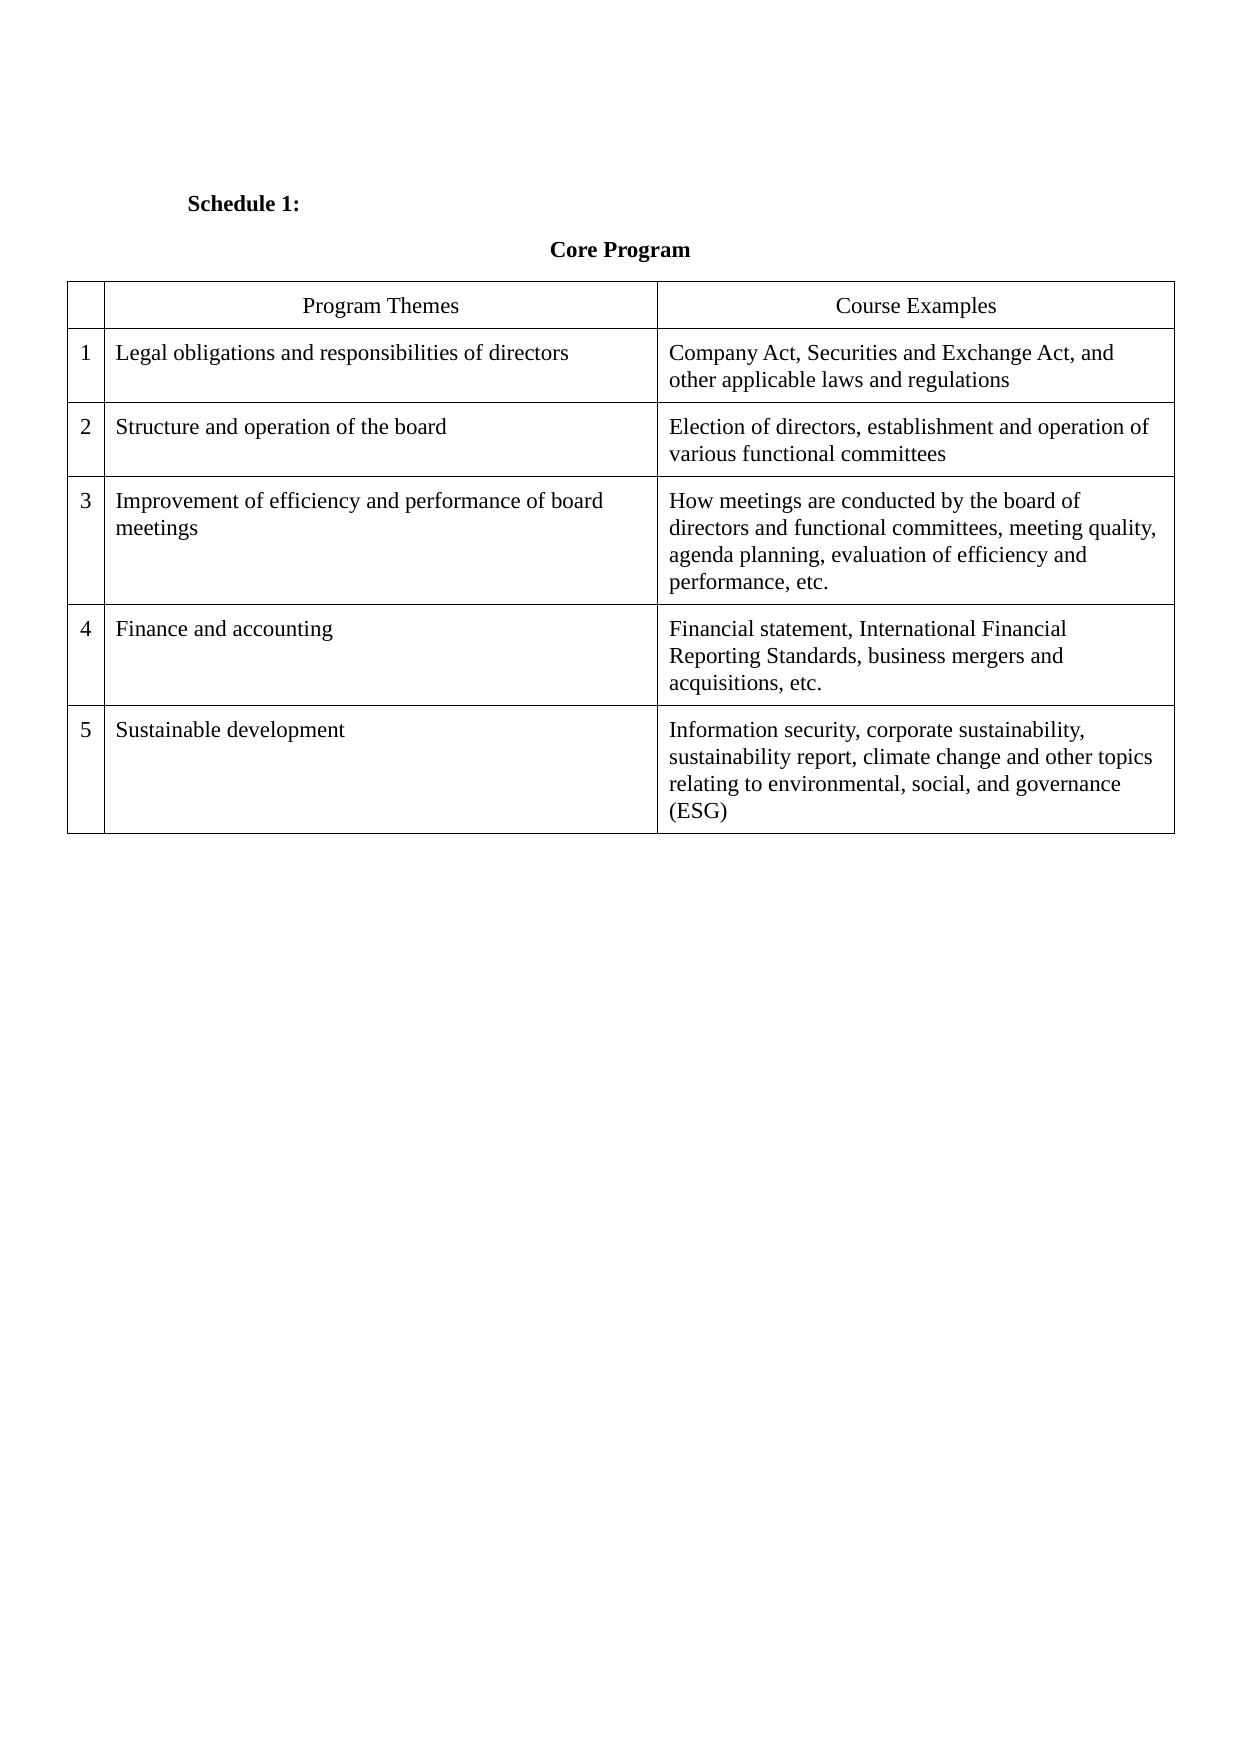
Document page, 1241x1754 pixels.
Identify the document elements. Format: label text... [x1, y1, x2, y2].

table_cell 3 [68, 477, 104, 604]
table_cell Company Act, Securities and Exchange Act, and other applicable laws and regulations [658, 329, 1174, 402]
table_header [68, 282, 104, 328]
text Schedule 1: [187, 189, 1053, 217]
table_cell 1 [68, 329, 104, 402]
table_header Course Examples [658, 282, 1174, 328]
table_cell Finance and accounting [105, 605, 657, 705]
table_cell How meetings are conducted by the board of directors and functional committees, meeting quality, agenda planning, evaluation of efficiency and performance, etc. [658, 477, 1174, 604]
table_header Program Themes [105, 282, 657, 328]
table_cell 5 [68, 706, 104, 833]
table_cell Election of directors, establishment and operation of various functional committees [658, 403, 1174, 476]
table_cell Improvement of efficiency and performance of board meetings [105, 477, 657, 604]
table_cell 2 [68, 403, 104, 476]
table_cell Sustainable development [105, 706, 657, 833]
text Core Program [187, 235, 1053, 262]
table_cell Financial statement, International Financial Reporting Standards, business mergers and acquisitions, etc. [658, 605, 1174, 705]
table_cell Structure and operation of the board [105, 403, 657, 476]
table_cell Legal obligations and responsibilities of directors [105, 329, 657, 402]
table_cell Information security, corporate sustainability, sustainability report, climate change and other topics relating to environmental, social, and governance (ESG) [658, 706, 1174, 833]
table_cell 4 [68, 605, 104, 705]
